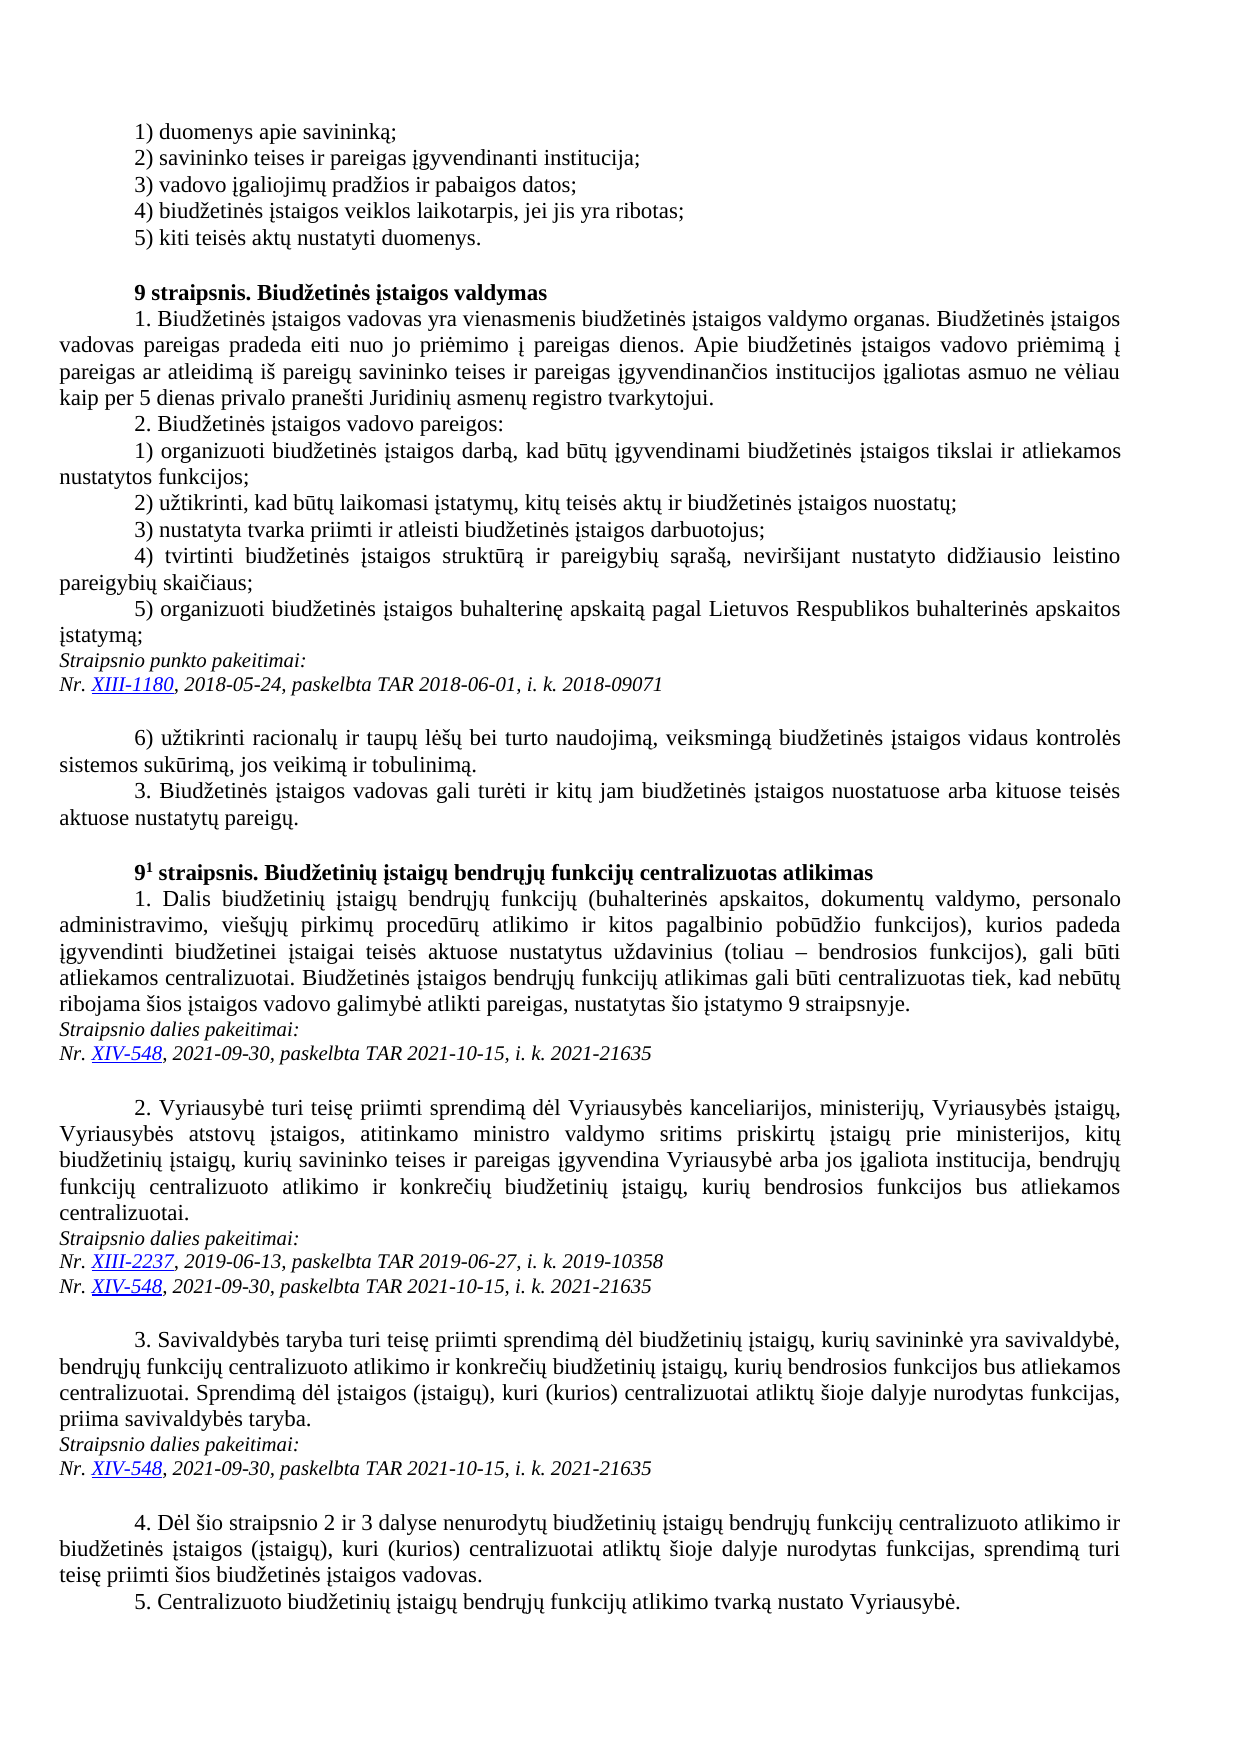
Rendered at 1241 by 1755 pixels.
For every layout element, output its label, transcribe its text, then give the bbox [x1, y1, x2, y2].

text Straipsnio punkto pakeitimai: [59, 648, 1122, 672]
text Straipsnio dalies pakeitimai: [59, 1017, 1122, 1041]
text 5) organizuoti biudžetinės įstaigos buhalterinę apskaitą pagal Lietuvos Respublikos buhalterinės apskaitos įstatymą; [59, 595, 1122, 648]
text 1. Dalis biudžetinių įstaigų bendrųjų funkcijų (buhalterinės apskaitos, dokumentų valdymo, personalo administravimo, viešųjų pirkimų procedūrų atlikimo ir kitos pagalbinio pobūdžio funkcijos), kurios padeda įgyvendinti biudžetinei įstaigai teisės aktuose nustatytus uždavinius (toliau – bendrosios funkcijos), gali būti atliekamos centralizuotai. Biudžetinės įstaigos bendrųjų funkcijų atlikimas gali būti centralizuotas tiek, kad nebūtų ribojama šios įstaigos vadovo galimybė atlikti pareigas, nustatytas šio įstatymo 9 straipsnyje. [59, 885, 1122, 1017]
text 1) duomenys apie savininką; [59, 118, 1122, 144]
text 4) tvirtinti biudžetinės įstaigos struktūrą ir pareigybių sąrašą, neviršijant nustatyto didžiausio leistino pareigybių skaičiaus; [59, 542, 1122, 595]
text Straipsnio dalies pakeitimai: [59, 1432, 1122, 1456]
text 3) nustatyta tvarka priimti ir atleisti biudžetinės įstaigos darbuotojus; [59, 516, 1122, 542]
text 4) biudžetinės įstaigos veiklos laikotarpis, jei jis yra ribotas; [59, 197, 1122, 223]
text Nr. XIII-2237, 2019-06-13, paskelbta TAR 2019-06-27, i. k. 2019-10358 [59, 1249, 1122, 1273]
text 2. Biudžetinės įstaigos vadovo pareigos: [59, 410, 1122, 437]
text 6) užtikrinti racionalų ir taupų lėšų bei turto naudojimą, veiksmingą biudžetinės įstaigos vidaus kontrolės sistemos sukūrimą, jos veikimą ir tobulinimą. [59, 724, 1122, 777]
text 1) organizuoti biudžetinės įstaigos darbą, kad būtų įgyvendinami biudžetinės įstaigos tikslai ir atliekamos nustatytos funkcijos; [59, 437, 1122, 489]
text 2. Vyriausybė turi teisę priimti sprendimą dėl Vyriausybės kanceliarijos, ministerijų, Vyriausybės įstaigų, Vyriausybės atstovų įstaigos, atitinkamo ministro valdymo sritims priskirtų įstaigų prie ministerijos, kitų biudžetinių įstaigų, kurių savininko teises ir pareigas įgyvendina Vyriausybė arba jos įgaliota institucija, bendrųjų funkcijų centralizuoto atlikimo ir konkrečių biudžetinių įstaigų, kurių bendrosios funkcijos bus atliekamos centralizuotai. [59, 1094, 1122, 1225]
text 4. Dėl šio straipsnio 2 ir 3 dalyse nenurodytų biudžetinių įstaigų bendrųjų funkcijų centralizuoto atlikimo ir biudžetinės įstaigos (įstaigų), kuri (kurios) centralizuotai atliktų šioje dalyje nurodytas funkcijas, sprendimą turi teisę priimti šios biudžetinės įstaigos vadovas. [59, 1509, 1122, 1588]
text 2) savininko teises ir pareigas įgyvendinanti institucija; [59, 144, 1122, 171]
text 3. Savivaldybės taryba turi teisę priimti sprendimą dėl biudžetinių įstaigų, kurių savininkė yra savivaldybė, bendrųjų funkcijų centralizuoto atlikimo ir konkrečių biudžetinių įstaigų, kurių bendrosios funkcijos bus atliekamos centralizuotai. Sprendimą dėl įstaigos (įstaigų), kuri (kurios) centralizuotai atliktų šioje dalyje nurodytas funkcijas, priima savivaldybės taryba. [59, 1326, 1122, 1432]
text 91 straipsnis. Biudžetinių įstaigų bendrųjų funkcijų centralizuotas atlikimas [59, 859, 1122, 885]
text Straipsnio dalies pakeitimai: [59, 1225, 1122, 1249]
text Nr. XIV-548, 2021-09-30, paskelbta TAR 2021-10-15, i. k. 2021-21635 [59, 1273, 1122, 1298]
text 1. Biudžetinės įstaigos vadovas yra vienasmenis biudžetinės įstaigos valdymo organas. Biudžetinės įstaigos vadovas pareigas pradeda eiti nuo jo priėmimo į pareigas dienos. Apie biudžetinės įstaigos vadovo priėmimą į pareigas ar atleidimą iš pareigų savininko teises ir pareigas įgyvendinančios institucijos įgaliotas asmuo ne vėliau kaip per 5 dienas privalo pranešti Juridinių asmenų registro tvarkytojui. [59, 305, 1122, 410]
text 2) užtikrinti, kad būtų laikomasi įstatymų, kitų teisės aktų ir biudžetinės įstaigos nuostatų; [59, 489, 1122, 516]
text Nr. XIV-548, 2021-09-30, paskelbta TAR 2021-10-15, i. k. 2021-21635 [59, 1456, 1122, 1480]
text Nr. XIII-1180, 2018-05-24, paskelbta TAR 2018-06-01, i. k. 2018-09071 [59, 672, 1122, 696]
text 5. Centralizuoto biudžetinių įstaigų bendrųjų funkcijų atlikimo tvarką nustato Vyriausybė. [59, 1588, 1122, 1614]
text 3. Biudžetinės įstaigos vadovas gali turėti ir kitų jam biudžetinės įstaigos nuostatuose arba kituose teisės aktuose nustatytų pareigų. [59, 777, 1122, 830]
text 9 straipsnis. Biudžetinės įstaigos valdymas [59, 279, 1122, 305]
text 3) vadovo įgaliojimų pradžios ir pabaigos datos; [59, 171, 1122, 197]
text 5) kiti teisės aktų nustatyti duomenys. [59, 223, 1122, 250]
text Nr. XIV-548, 2021-09-30, paskelbta TAR 2021-10-15, i. k. 2021-21635 [59, 1041, 1122, 1065]
